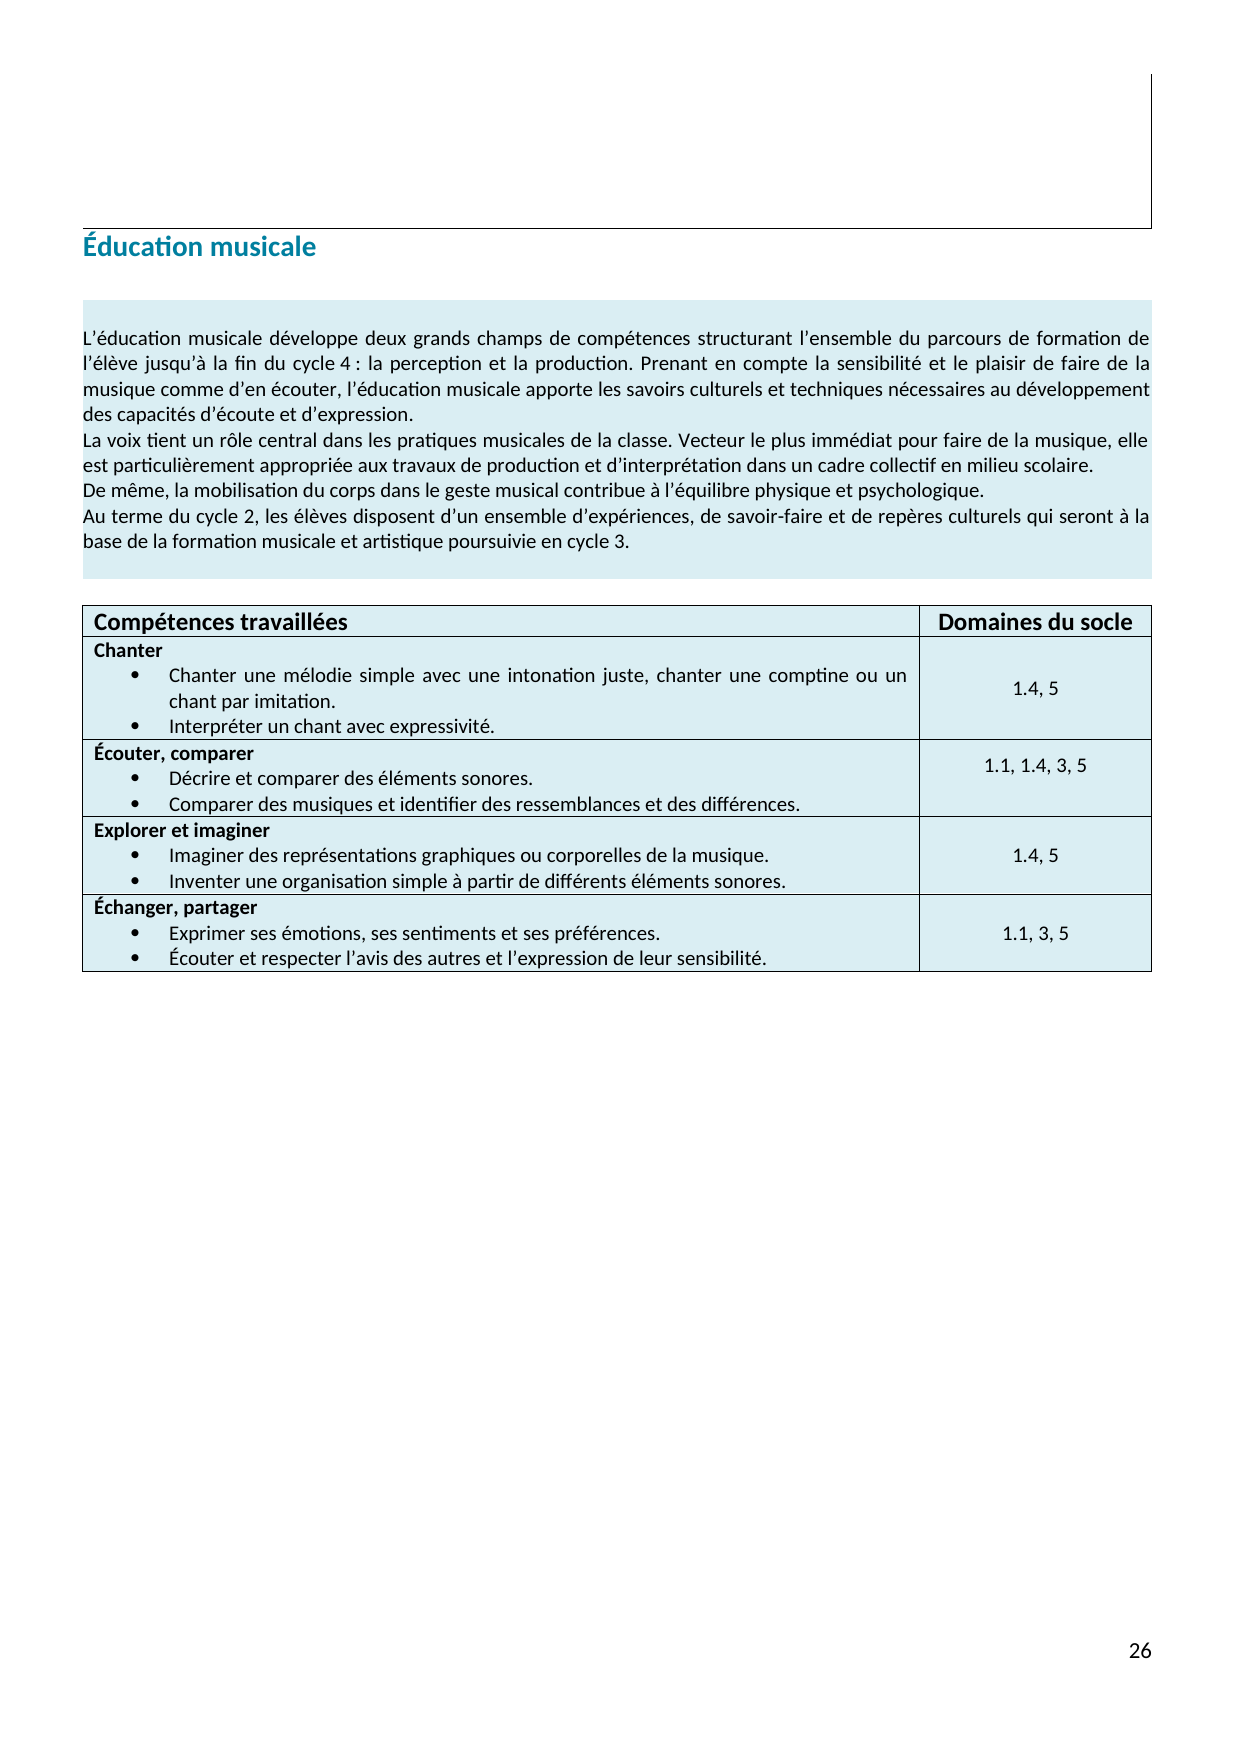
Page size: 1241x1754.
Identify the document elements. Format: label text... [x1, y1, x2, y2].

table_cell 1.4, 5 [920, 637, 1151, 739]
table_cell Échanger, partager Exprimer ses émotions, ses sentiments et ses préférences. Écouter et respecter l’avis des autres et l’expression de leur sensibilité. [83, 895, 919, 971]
text La voix tient un rôle central dans les pratiques musicales de la classe. Vecteur le plus immédiat pour faire de la musique, elle est particulièrement appropriée aux travaux de production et d’interprétation dans un cadre collectif en milieu scolaire. [83, 427, 1152, 478]
table_cell 1.1, 3, 5 [920, 895, 1151, 971]
table_cell Écouter, comparer Décrire et comparer des éléments sonores. Comparer des musiques et identifier des ressemblances et des différences. [83, 740, 919, 816]
text L’éducation musicale développe deux grands champs de compétences structurant l’ensemble du parcours de formation de l’élève jusqu’à la fin du cycle 4 : la perception et la production. Prenant en compte la sensibilité et le plaisir de faire de la musique comme d’en écouter, l’éducation musicale apporte les savoirs culturels et techniques nécessaires au développement des capacités d’écoute et d’expression. [83, 325, 1152, 427]
table_cell Chanter Chanter une mélodie simple avec une intonation juste, chanter une comptine ou un chant par imitation. Interpréter un chant avec expressivité. [83, 637, 919, 739]
text Éducation musicale [83, 228, 1152, 264]
text De même, la mobilisation du corps dans le geste musical contribue à l’équilibre physique et psychologique. [83, 478, 1152, 503]
text Au terme du cycle 2, les élèves disposent d’un ensemble d’expériences, de savoir-faire et de repères culturels qui seront à la base de la formation musicale et artistique poursuivie en cycle 3. [83, 503, 1152, 554]
table_cell 1.1, 1.4, 3, 5 [920, 740, 1151, 816]
table_header Compétences travaillées [83, 606, 919, 636]
table_cell Explorer et imaginer Imaginer des représentations graphiques ou corporelles de la musique. Inventer une organisation simple à partir de différents éléments sonores. [83, 817, 919, 893]
table_cell 1.4, 5 [920, 817, 1151, 893]
table_header Domaines du socle [920, 606, 1151, 636]
